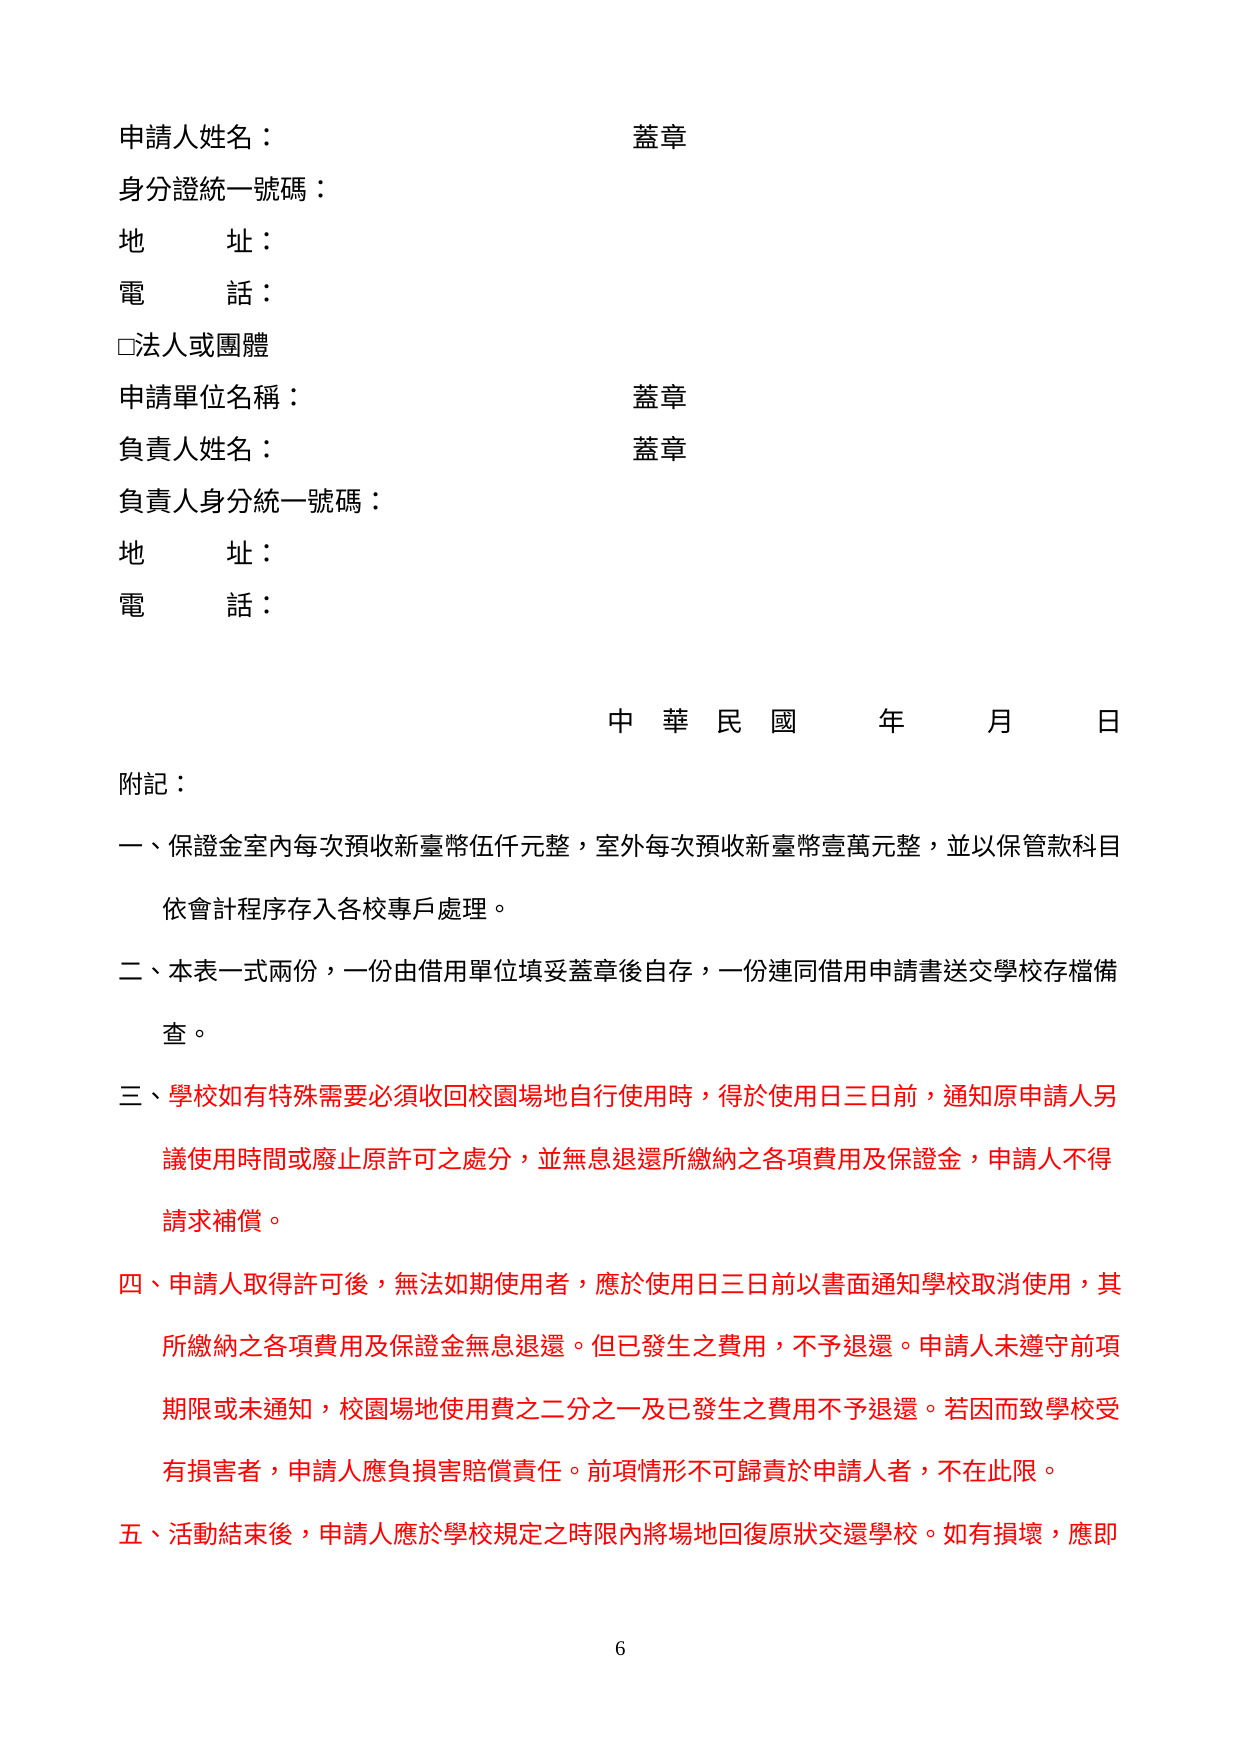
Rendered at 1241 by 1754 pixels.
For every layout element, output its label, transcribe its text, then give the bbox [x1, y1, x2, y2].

text 二、本表一式兩份，一份由借用單位填妥蓋章後自存，一份連同借用申請書送交學校存檔備查。 [118, 928, 1122, 1053]
text 電 話： [118, 262, 1122, 314]
text 身分證統一號碼： [118, 157, 1122, 209]
text 中 華 民 國 年 月 日 [118, 678, 1122, 741]
text 電 話： [118, 574, 1122, 626]
text 地 址： [118, 522, 1122, 574]
text 一、保證金室內每次預收新臺幣伍仟元整，室外每次預收新臺幣壹萬元整，並以保管款科目依會計程序存入各校專戶處理。 [118, 803, 1122, 928]
text 申請單位名稱： 蓋章 [118, 366, 1122, 418]
text 五、活動結束後，申請人應於學校規定之時限內將場地回復原狀交還學校。如有損壞，應即 [118, 1491, 1122, 1553]
text 四、申請人取得許可後，無法如期使用者，應於使用日三日前以書面通知學校取消使用，其所繳納之各項費用及保證金無息退還。但已發生之費用，不予退還。申請人未遵守前項期限或未通知，校園場地使用費之二分之一及已發生之費用不予退還。若因而致學校受有損害者，申請人應負損害賠償責任。前項情形不可歸責於申請人者，不在此限。 [118, 1241, 1122, 1491]
text 申請人姓名： 蓋章 [118, 105, 1122, 157]
text 負責人姓名： 蓋章 [118, 418, 1122, 470]
text □法人或團體 [118, 314, 1122, 366]
text 三、學校如有特殊需要必須收回校園場地自行使用時，得於使用日三日前，通知原申請人另議使用時間或廢止原許可之處分，並無息退還所繳納之各項費用及保證金，申請人不得請求補償。 [118, 1053, 1122, 1241]
text 負責人身分統一號碼： [118, 470, 1122, 522]
text 地 址： [118, 209, 1122, 262]
text 附記： [118, 741, 1122, 803]
